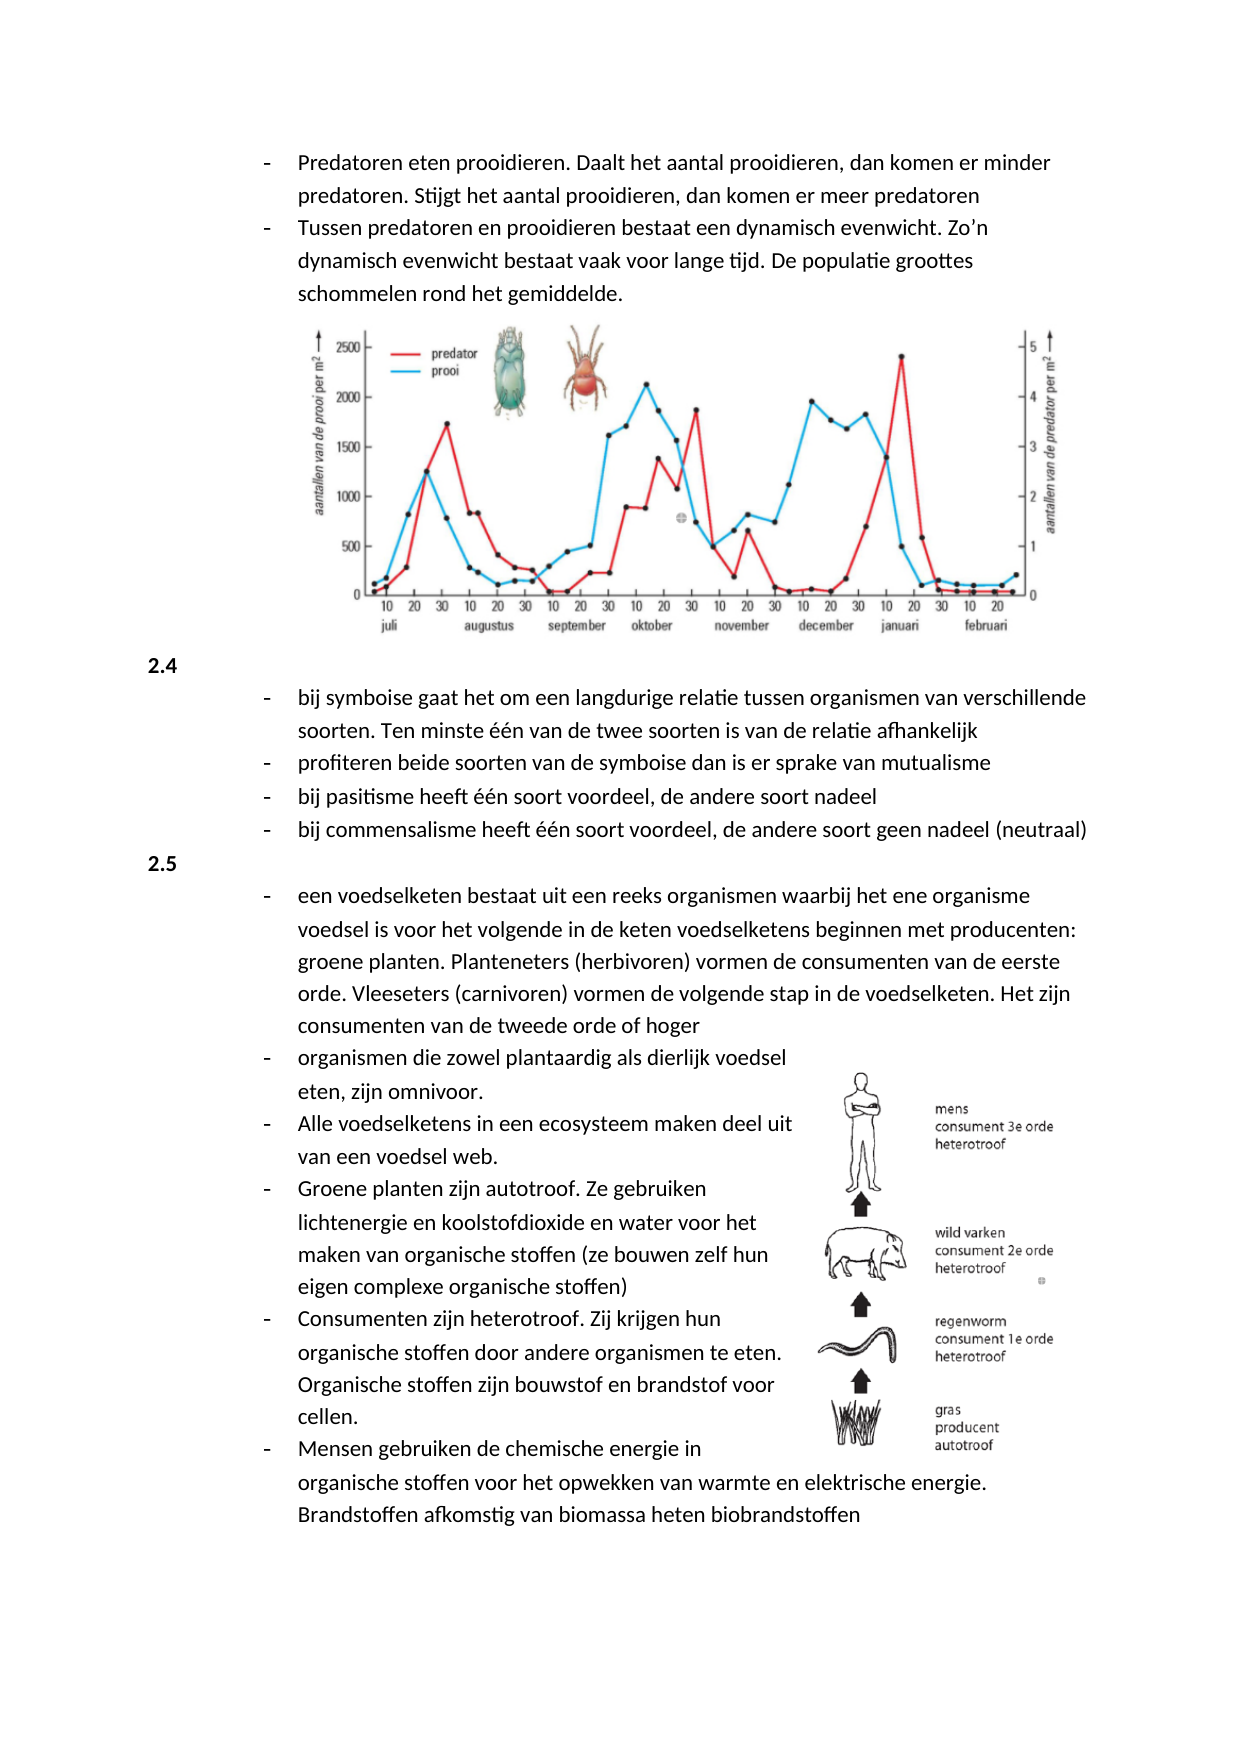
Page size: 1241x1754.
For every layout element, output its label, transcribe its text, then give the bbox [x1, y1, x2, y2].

list profiteren beide soorten van de symboise dan is er sprake van mutualisme [260, 748, 1093, 778]
list Tussen predatoren en prooidieren bestaat een dynamisch evenwicht. Zo’n dynamisch evenwicht bestaat vaak voor lange tijd. De populatie groottes schommelen rond het gemiddelde. [260, 213, 1093, 647]
list Groene planten zijn autotroof. Ze gebruiken lichtenergie en koolstofdioxide en water voor het maken van organische stoffen (ze bouwen zelf hun eigen complexe organische stoffen) [260, 1174, 803, 1300]
list bij pasitisme heeft één soort voordeel, de andere soort nadeel [260, 782, 1093, 811]
list Alle voedselketens in een ecosysteem maken deel uit van een voedsel web. [260, 1109, 803, 1170]
list bij commensalisme heeft één soort voordeel, de andere soort geen nadeel (neutraal) [260, 816, 1093, 845]
list bij symboise gaat het om een langdurige relatie tussen organismen van verschillende soorten. Ten minste één van de twee soorten is van de relatie afhankelijk [260, 683, 1093, 744]
list een voedselketen bestaat uit een reeks organismen waarbij het ene organisme voedsel is voor het volgende in de keten voedselketens beginnen met producenten: groene planten. Planteneters (herbivoren) vormen de consumenten van de eerste orde. Vleeseters (carnivoren) vormen de volgende stap in de voedselketen. Het zijn consumenten van de tweede orde of hoger [260, 881, 1093, 1039]
text 2.4 [148, 651, 1093, 679]
list Consumenten zijn heterotroof. Zij krijgen hun organische stoffen door andere organismen te eten. Organische stoffen zijn bouwstof en brandstof voor cellen. [260, 1304, 803, 1430]
list Mensen gebruiken de chemische energie in organische stoffen voor het opwekken van warmte en elektrische energie. Brandstoffen afkomstig van biomassa heten biobrandstoffen [260, 1434, 1093, 1528]
list organismen die zowel plantaardig als dierlijk voedsel eten, zijn omnivoor. [260, 1043, 1093, 1105]
text 2.5 [148, 849, 1093, 877]
list Predatoren eten prooidieren. Daalt het aantal prooidieren, dan komen er minder predatoren. Stijgt het aantal prooidieren, dan komen er meer predatoren [260, 148, 1093, 209]
